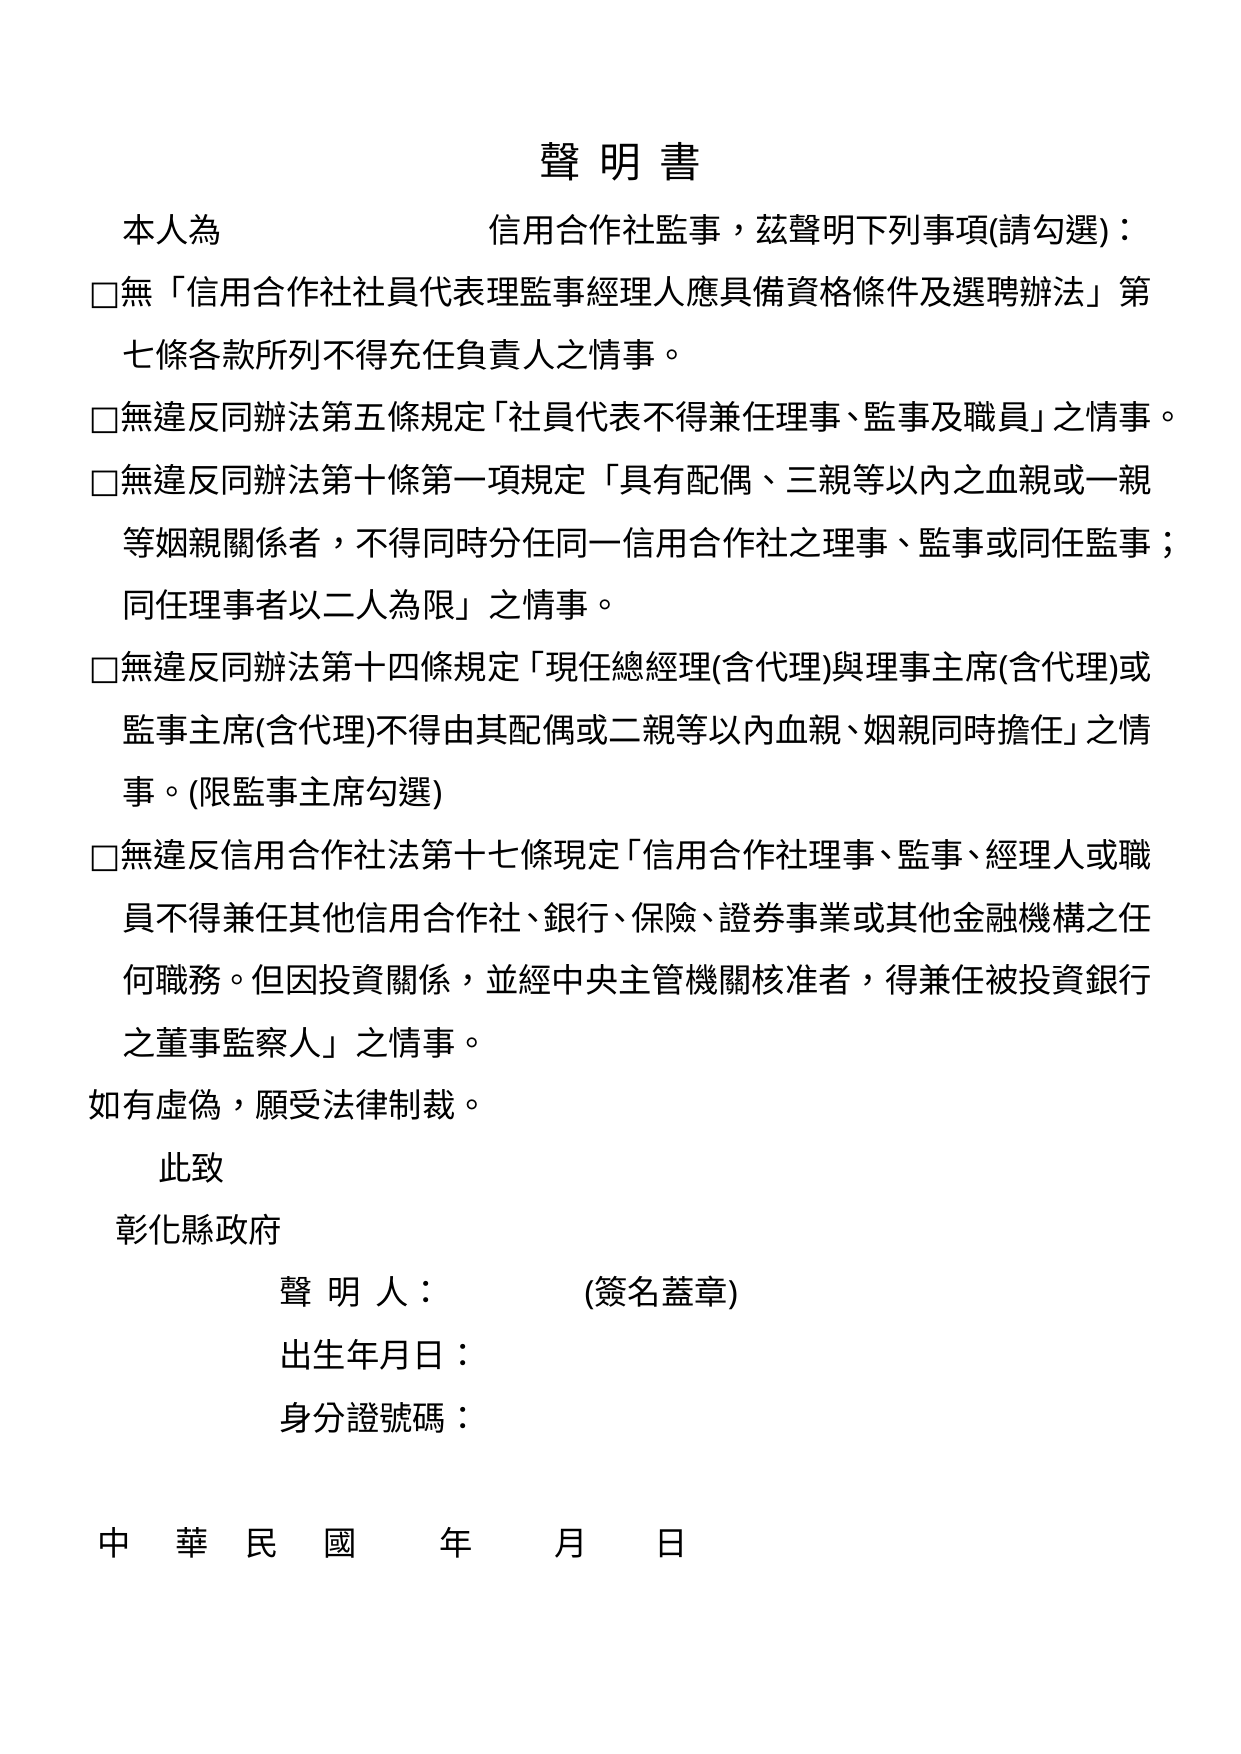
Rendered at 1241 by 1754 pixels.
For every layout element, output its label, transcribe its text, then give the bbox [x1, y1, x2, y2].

text 身分證號碼： [89, 1377, 1152, 1439]
text 中 華 民 國 年 月 日 [89, 1502, 1152, 1564]
text □無違反信用合作社法第十七條現定「信用合作社理事、監事、經理人或職員不得兼任其他信用合作社、銀行、保險、證券事業或其他金融機構之任何職務。但因投資關係，並經中央主管機關核准者，得兼任被投資銀行之董事監察人」之情事。 [89, 814, 1152, 1064]
text 聲 明 人： (簽名蓋章) [89, 1252, 1152, 1314]
text □無「信用合作社社員代表理監事經理人應具備資格條件及選聘辦法」第七條各款所列不得充任負責人之情事。 [89, 252, 1152, 377]
text □無違反同辦法第十四條規定「現任總經理(含代理)與理事主席(含代理)或監事主席(含代理)不得由其配偶或二親等以內血親、姻親同時擔任」之情事。(限監事主席勾選) [89, 627, 1152, 814]
text 出生年月日： [89, 1314, 1152, 1377]
text □無違反同辦法第十條第一項規定「具有配偶、三親等以內之血親或一親等姻親關係者，不得同時分任同一信用合作社之理事、監事或同任監事；同任理事者以二人為限」之情事。 [89, 439, 1152, 627]
text 如有虛偽，願受法律制裁。 [89, 1064, 1152, 1127]
text 彰化縣政府 [89, 1189, 1152, 1252]
text 聲 明 書 [89, 127, 1152, 189]
text □無違反同辦法第五條規定「社員代表不得兼任理事、監事及職員」之情事。 [89, 377, 1152, 439]
text 此致 [89, 1127, 1152, 1189]
text 本人為 信用合作社監事，茲聲明下列事項(請勾選)： [89, 189, 1152, 252]
